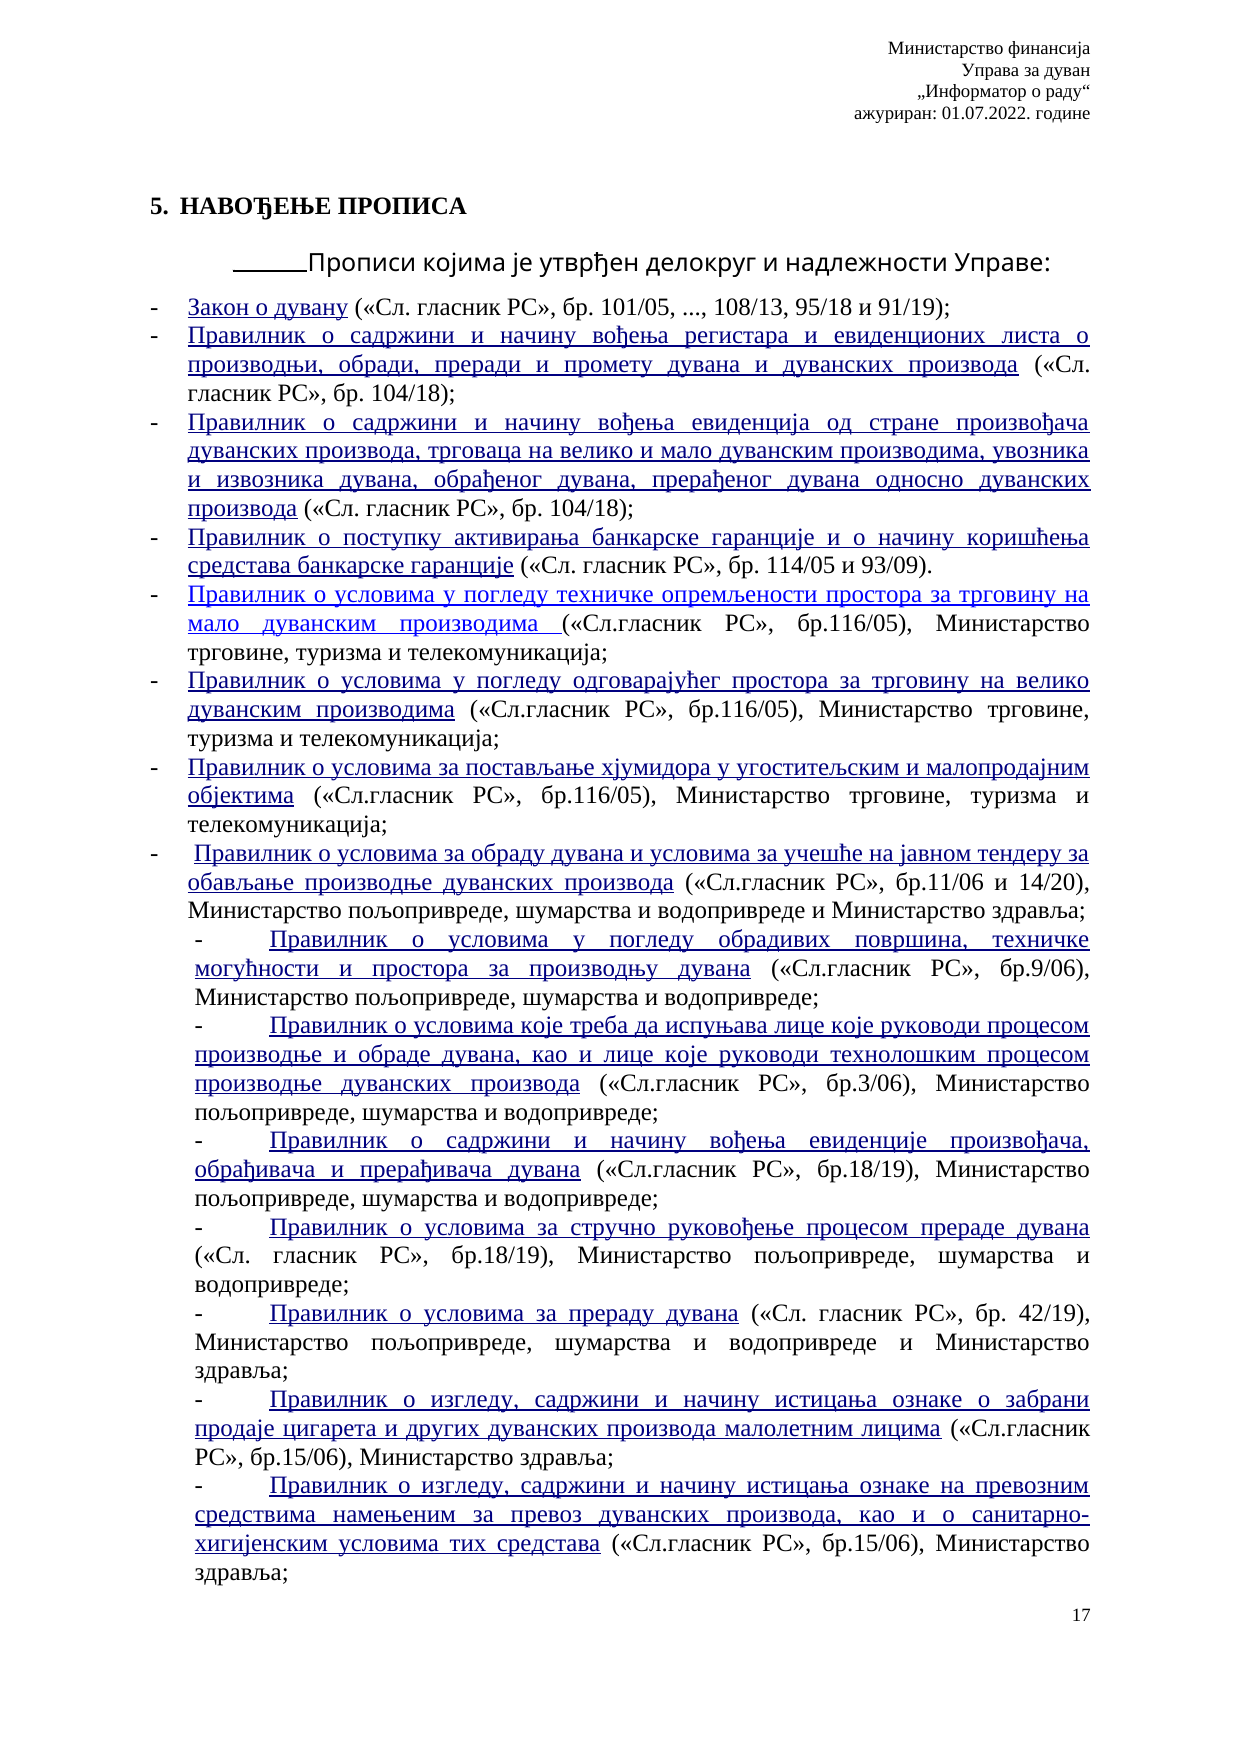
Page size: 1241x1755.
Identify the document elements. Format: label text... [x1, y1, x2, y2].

list Правилник о поступку активирања банкарске гаранције и о начину коришћења средстава банкарске гаранције («Сл. гласник РС», бр. 114/05 и 93/09). [150, 522, 1090, 579]
list Правилник о условима за постављање хјумидора у угоститељским и малопродајним објектима («Сл.гласник РС», бр.116/05), Министарство трговине, туризма и телекомуникација; [150, 752, 1090, 838]
list Правилник о условима у погледу одговарајућег простора за трговину на велико дуванским производима («Сл.гласник РС», бр.116/05), Министарство трговине, туризма и телекомуникација; [150, 665, 1090, 752]
list Правилник о условима у погледу обрадивих површина, техничке могућности и простора за производњу дувана («Сл.гласник РС», бр.9/06), Министарство пољопривреде, шумарства и водопривреде; [194, 924, 1090, 1010]
list Правилник о условима које треба да испуњава лице које руководи процесом производње и обраде дувана, као и лице које руководи технолошким процесом [194, 1010, 1090, 1064]
list хигијенским условима тих средстава («Сл.гласник РС», бр.15/06), Министарство здравља; [194, 1525, 1090, 1585]
list Правилник о условима за обраду дувана и условима за учешће на јавном тендеру за обављање производње дуванских производа («Сл.гласник РС», бр.11/06 и 14/20), Министарство пољопривреде, шумарства и водопривреде и Министарство здравља; [150, 838, 1090, 924]
subtitle НАВОЂЕЊЕ ПРОПИСА [150, 191, 1090, 220]
list Правилник о изгледу, садржини и начину истицања ознаке на превозним средствима намењеним за превоз дуванских производа, као и о санитарно- [194, 1470, 1090, 1524]
list Правилник о условима за стручно руковођење процесом прераде дувана («Сл. гласник РС», бр.18/19), Министарство пољопривреде, шумарства и водопривреде; [194, 1212, 1090, 1298]
list производње дуванских производа («Сл.гласник РС», бр.3/06), Министарство пољопривреде, шумарства и водопривреде; [194, 1065, 1090, 1125]
list Правилник о садржини и начину вођења регистара и евиденционих листа о производњи, обради, преради и промету дувана и дуванских производа («Сл. гласник РС», бр. 104/18); [150, 320, 1090, 407]
list Правилник о садржини и начину вођења евиденција од стране произвођача дуванских производа, трговаца на велико и мало дуванским производима, увозника и извозника дувана, обрађеног дувана, прерађеног дувана односно дуванских производа («Сл. гласник РС», бр. 104/18); [150, 407, 1090, 522]
list Правилник о садржини и начину вођења евиденције произвођача, обрађивача и прерађивача дувана («Сл.гласник РС», бр.18/19), Министарство пољопривреде, шумарства и водопривреде; [194, 1125, 1090, 1212]
list Закон о дувану («Сл. гласник РС», бр. 101/05, ..., 108/13, 95/18 и 91/19); [150, 292, 1090, 320]
list Правилник о условима у погледу техничке опремљености простора за трговину на мало дуванским производима («Сл.гласник РС», бр.116/05), Министарство трговине, туризма и телекомуникација; [150, 579, 1090, 665]
list Правилник о условима за прераду дувана («Сл. гласник РС», бр. 42/19), Министарство пољопривреде, шумарства и водопривреде и Министарство здравља; [194, 1298, 1090, 1384]
subtitle Прописи којима је утврђен делокруг и надлежности Управе: [232, 245, 1090, 279]
list Правилник о изгледу, садржини и начину истицања ознаке о забрани продаје цигарета и других дуванских производа малолетним лицима («Сл.гласник РС», бр.15/06), Министарство здравља; [194, 1384, 1090, 1470]
